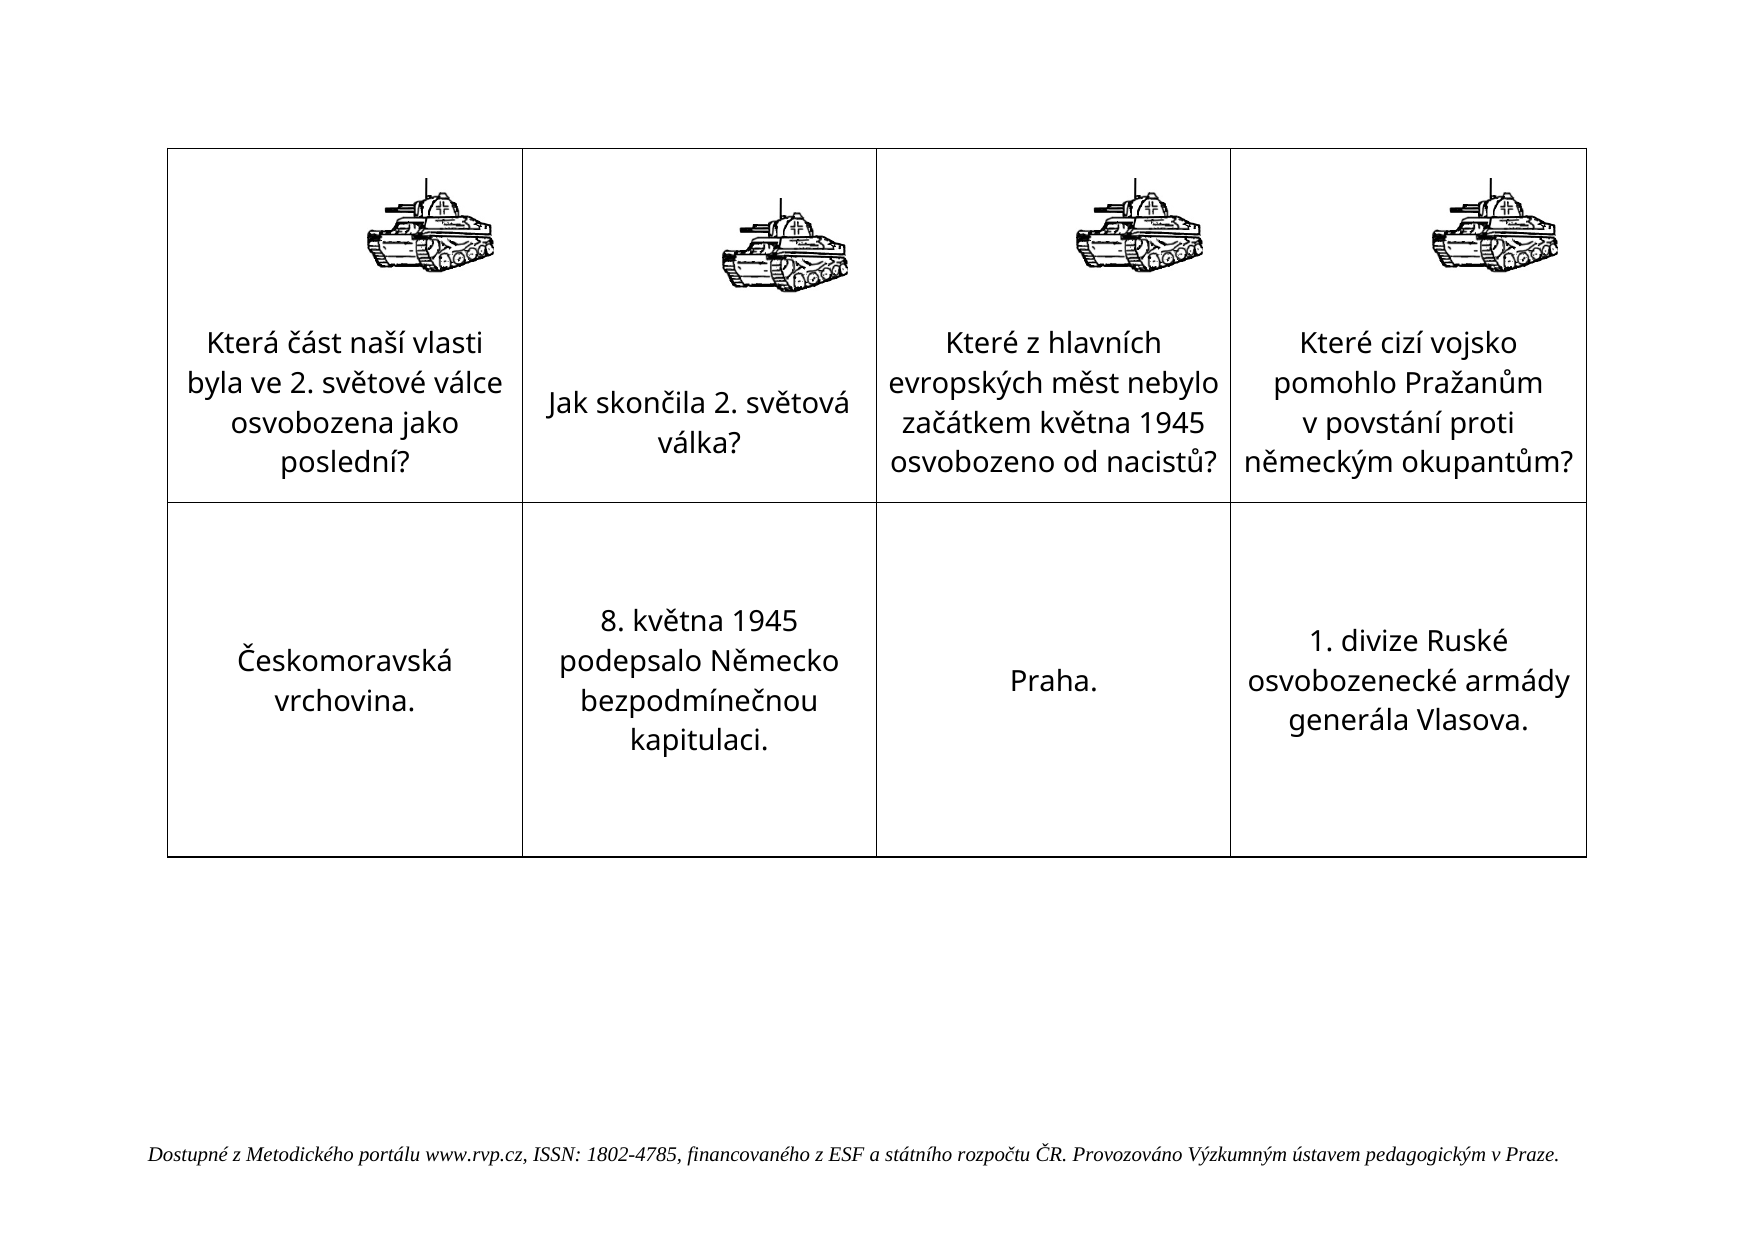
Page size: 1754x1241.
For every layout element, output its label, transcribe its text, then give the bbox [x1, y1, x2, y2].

table_cell Praha. [877, 503, 1230, 856]
picture [1075, 178, 1203, 274]
picture [721, 198, 849, 294]
table_cell Které z hlavních evropských měst nebylo začátkem května 1945 osvobozeno od nacistů? [877, 149, 1230, 502]
table_cell 1. divize Ruské osvobozenecké armády generála Vlasova. [1231, 503, 1586, 856]
picture [1431, 178, 1559, 274]
table_cell Která část naší vlasti byla ve 2. světové válce osvobozena jako poslední? [168, 149, 522, 502]
table_cell Jak skončila 2. světová válka? [523, 149, 876, 502]
table_cell Které cizí vojsko pomohlo Pražanům v povstání proti německým okupantům? [1231, 149, 1586, 502]
table_cell Českomoravská vrchovina. [168, 503, 522, 856]
table_cell 8. května 1945 podepsalo Německo bezpodmínečnou kapitulaci. [523, 503, 876, 856]
picture [367, 178, 495, 274]
